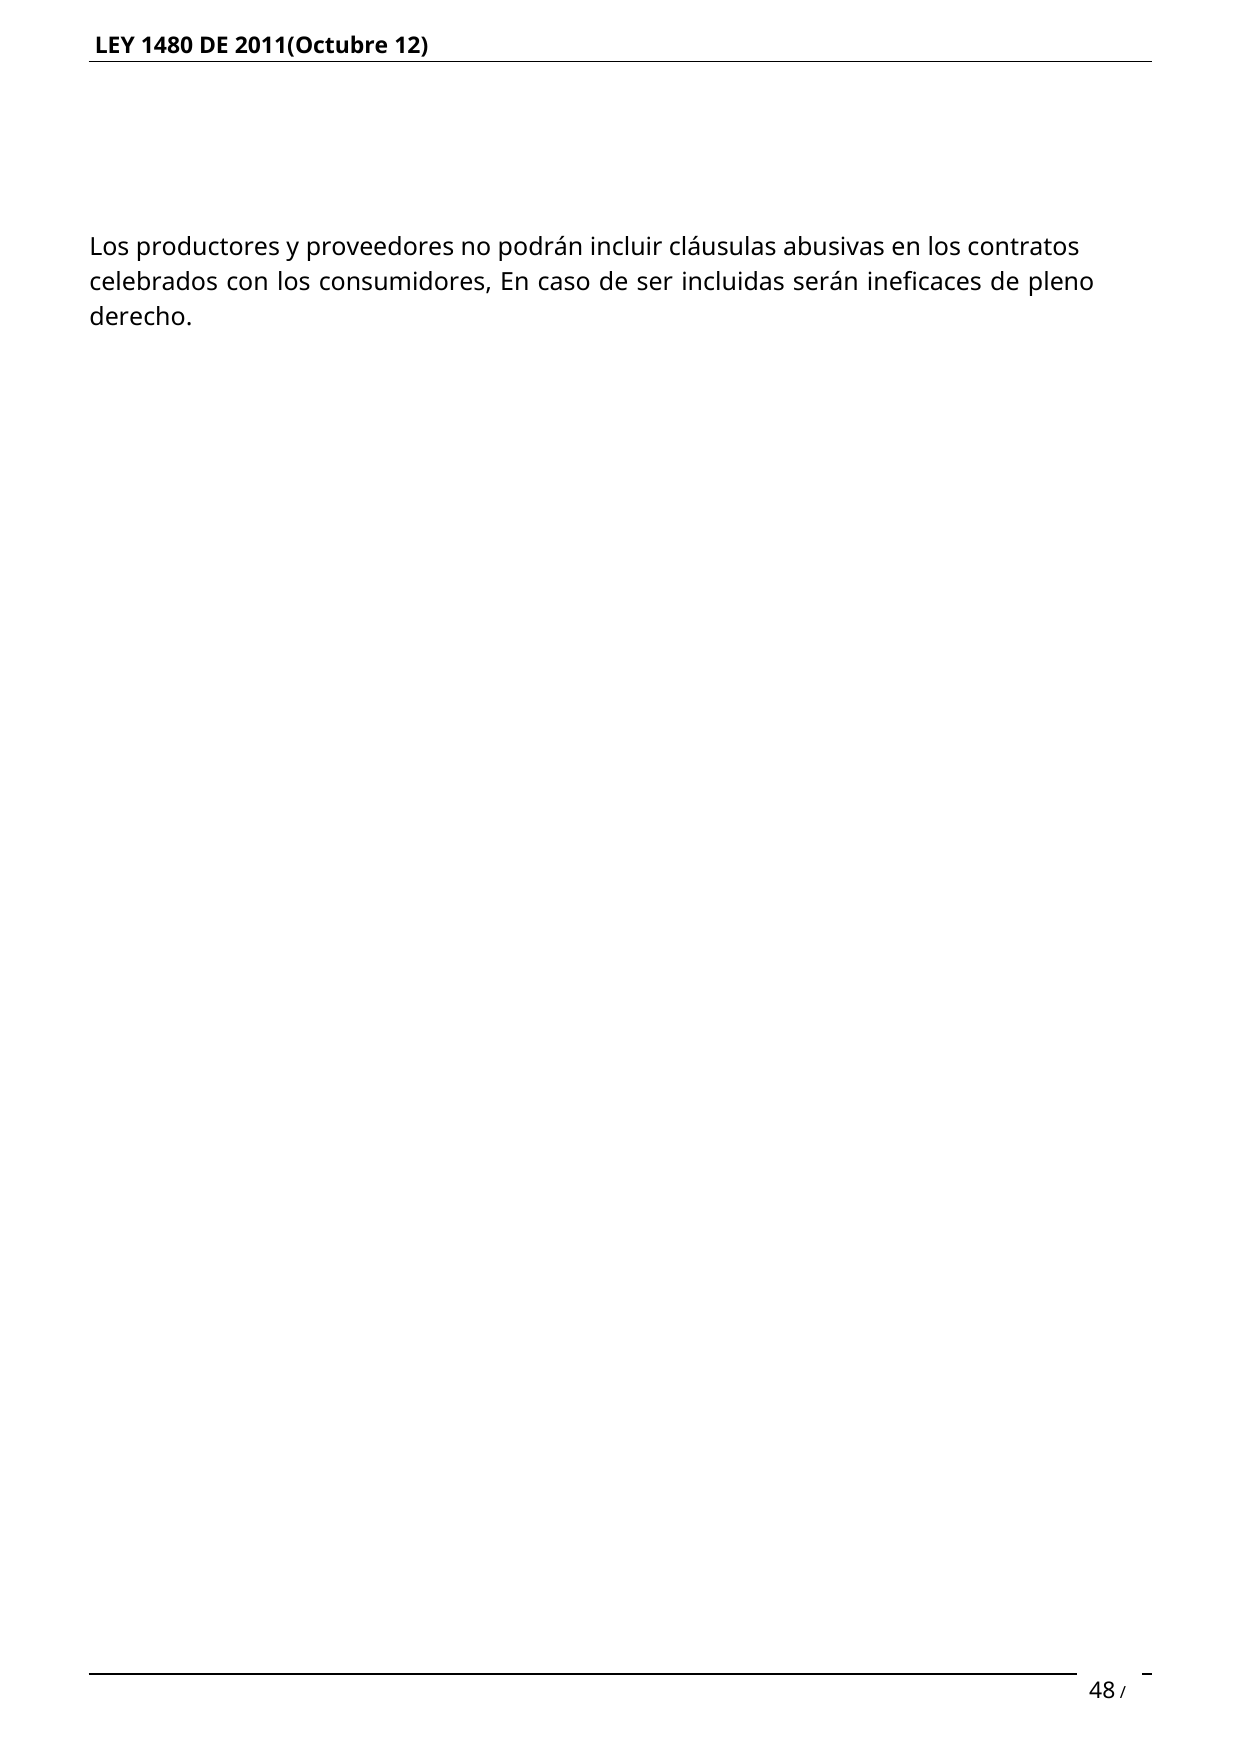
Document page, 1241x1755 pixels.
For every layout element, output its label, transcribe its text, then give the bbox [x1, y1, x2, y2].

text Los productores y proveedores no podrán incluir cláusulas abusivas en los contratos celebrados con los consumidores, En caso de ser incluidas serán ineficaces de pleno derecho. [89, 228, 1140, 332]
